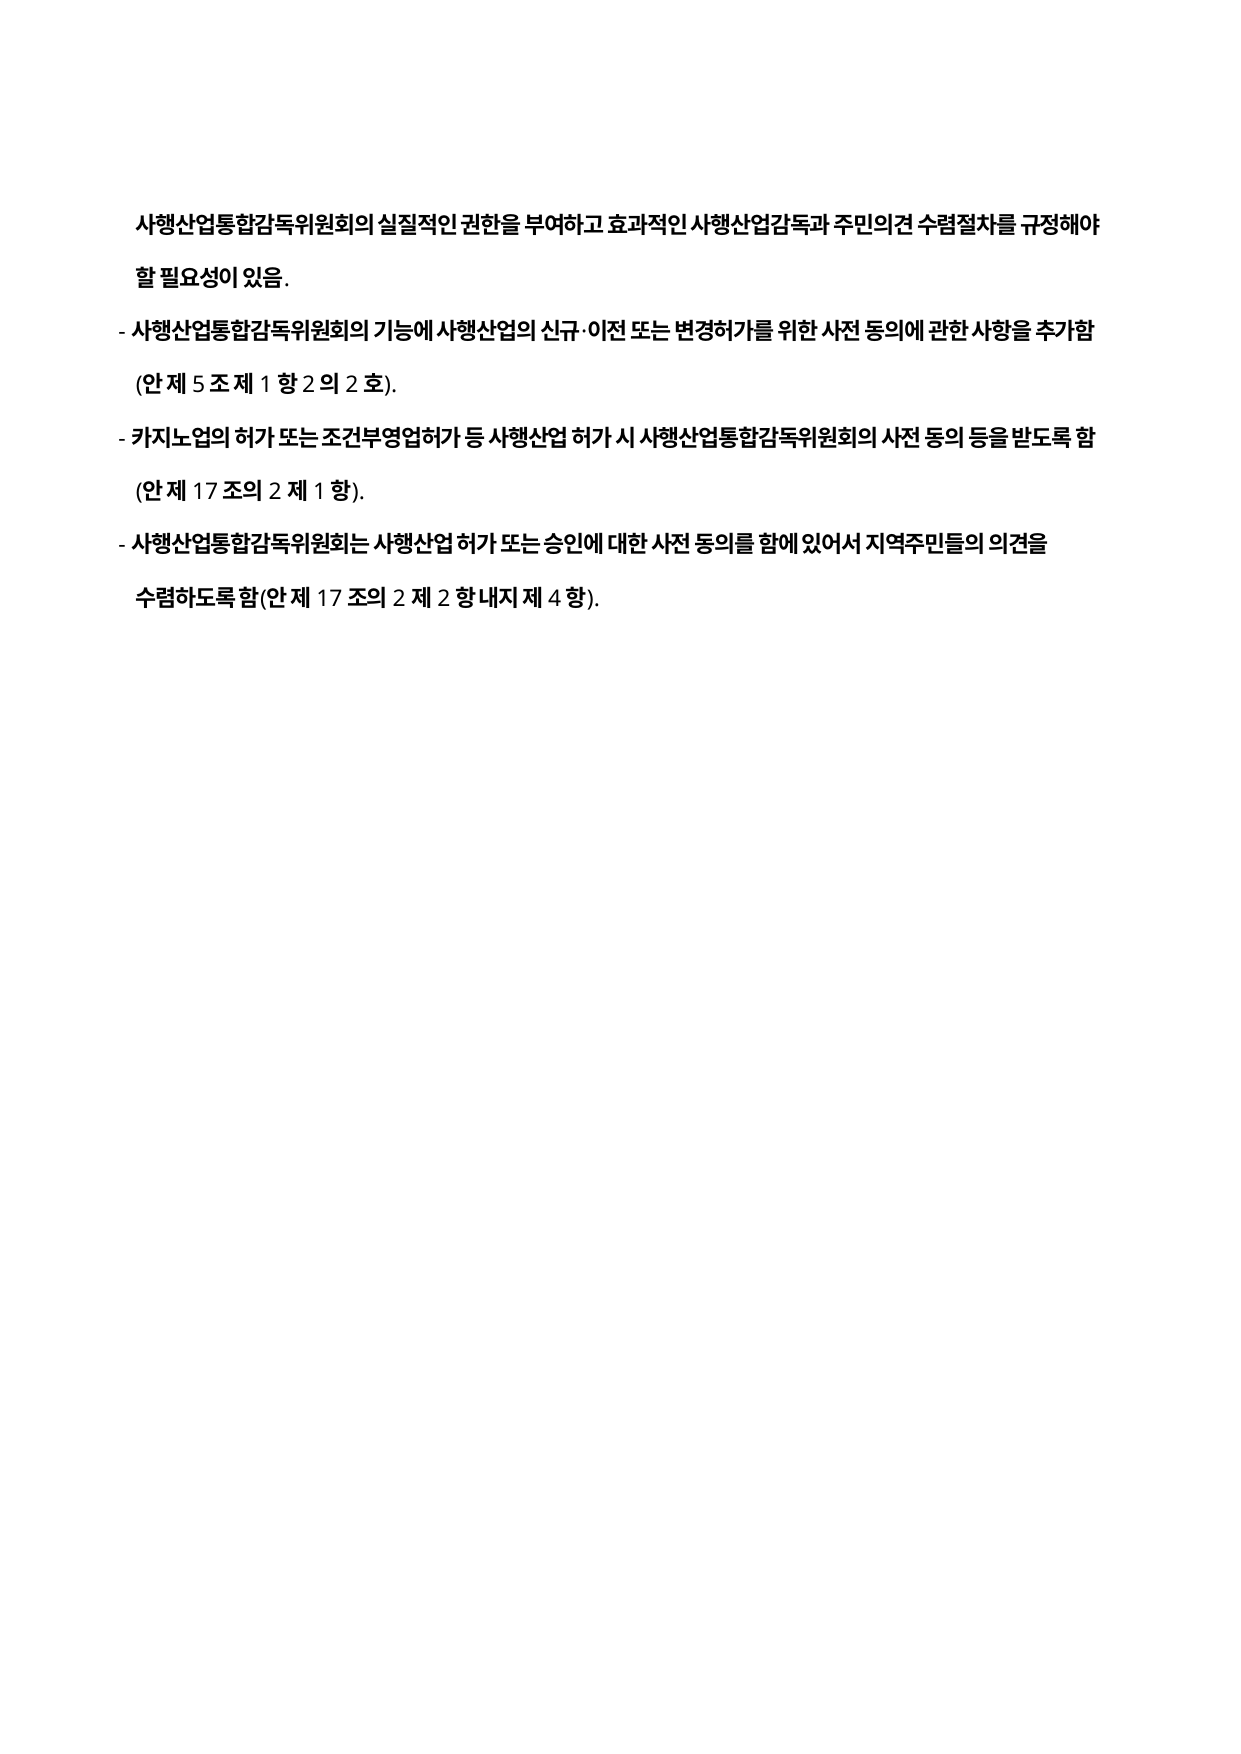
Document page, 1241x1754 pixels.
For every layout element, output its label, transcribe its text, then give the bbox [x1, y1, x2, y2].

text - 사행산업통합감독위원회의 기능에 사행산업의 신규·이전 또는 변경허가를 위한 사전 동의에 관한 사항을 추가함(안 제5조 제1항 2의2호). [118, 313, 1122, 400]
text - 카지노업의 허가 또는 조건부영업허가 등 사행산업 허가 시 사행산업통합감독위원회의 사전 동의 등을 받도록 함(안 제17조의2 제1항). [118, 420, 1122, 506]
text 사행산업통합감독위원회의 실질적인 권한을 부여하고 효과적인 사행산업감독과 주민의견 수렴절차를 규정해야 할 필요성이 있음. [118, 207, 1122, 293]
text - 사행산업통합감독위원회는 사행산업 허가 또는 승인에 대한 사전 동의를 함에 있어서 지역주민들의 의견을 수렴하도록 함(안 제17조의2 제2항 내지 제4항). [118, 526, 1122, 613]
